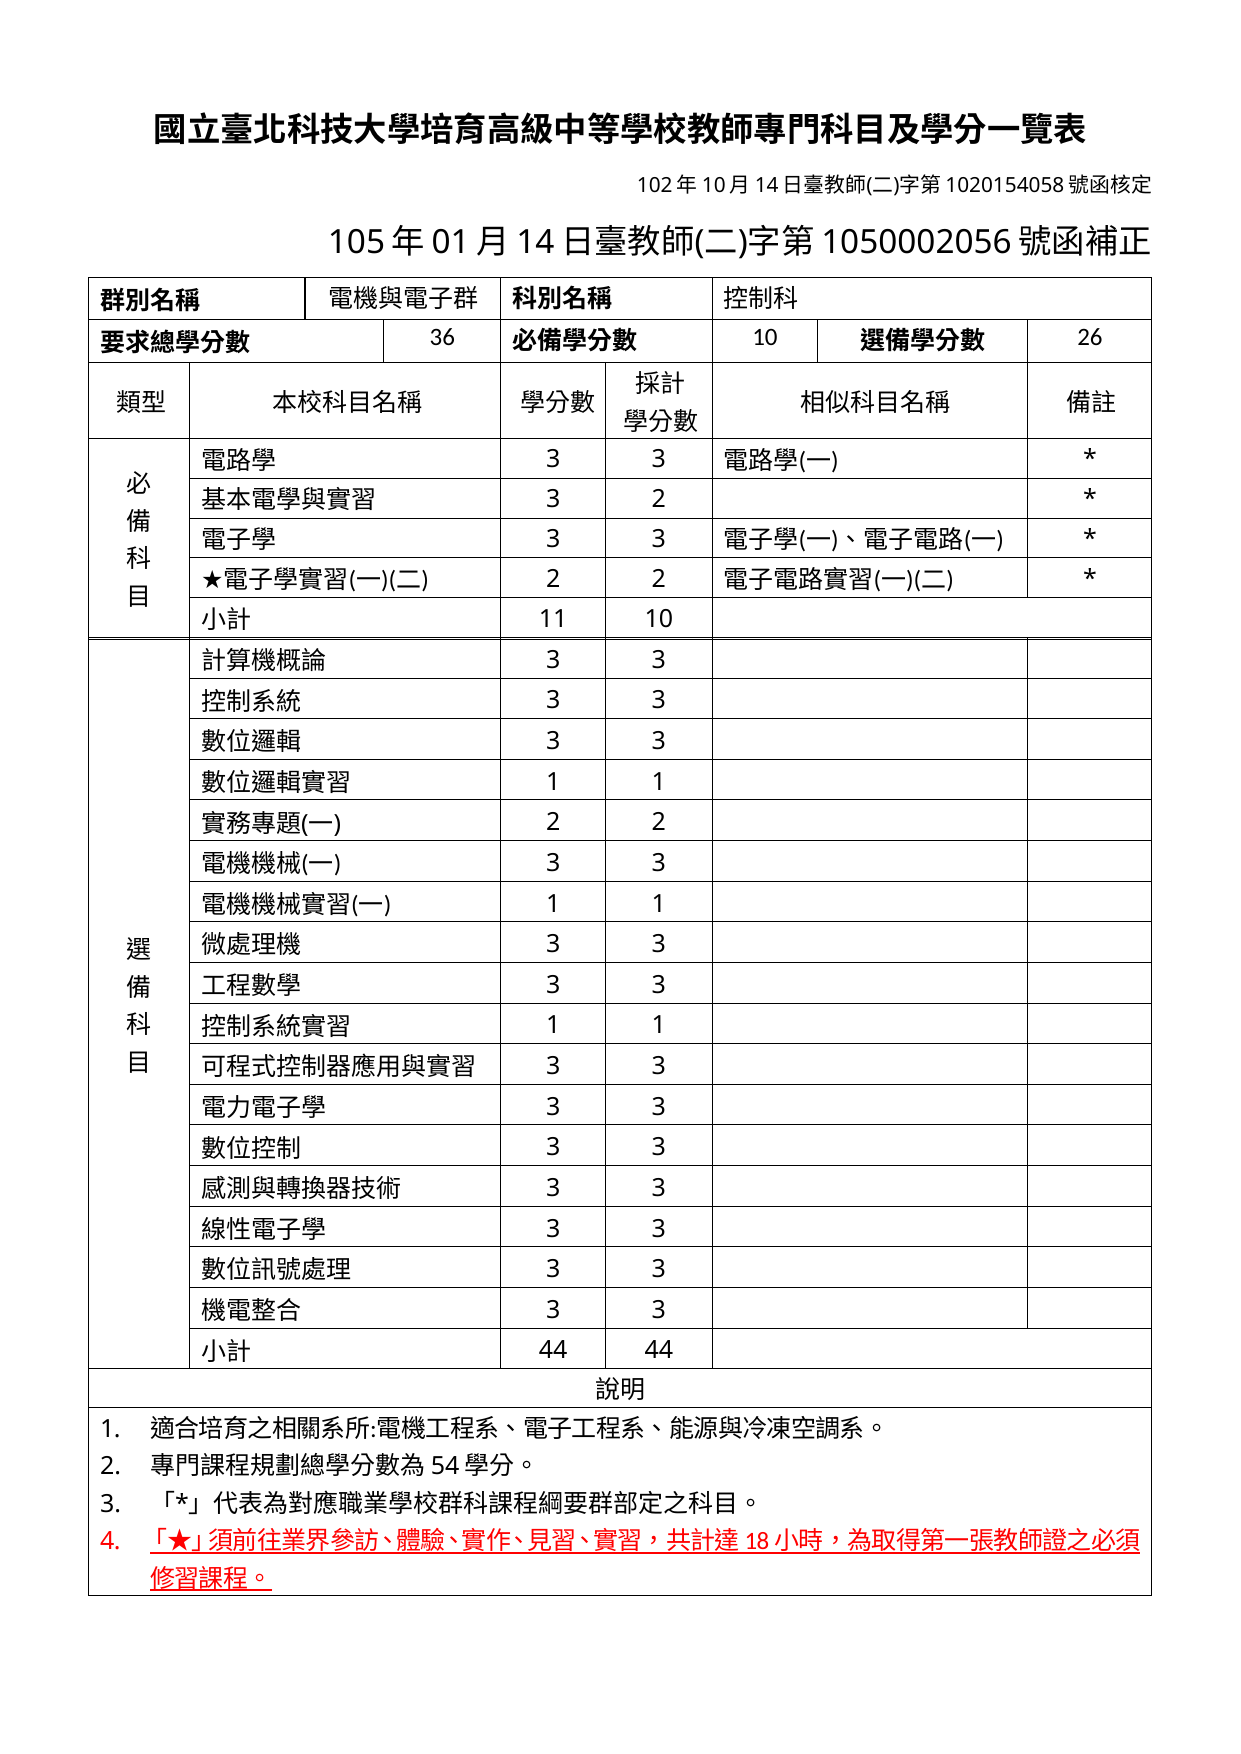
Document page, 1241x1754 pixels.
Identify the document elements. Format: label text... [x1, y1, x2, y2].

table_cell 10 [606, 598, 712, 637]
table_cell 3 [501, 963, 605, 1002]
table_cell [1028, 882, 1151, 921]
table_cell 3 [501, 679, 605, 718]
table_cell 適合培育之相關系所:電機工程系、電子工程系、能源與冷凍空調系。 專門課程規劃總學分數為 54學分。 「*」代表為對應職業學校群科課程綱要群部定之科目。 「★」須前往業界參訪、體驗、實作、見習、實習，共計達18小時，為取得第一張教師證之必須修習課程。 [89, 1408, 1151, 1595]
table_cell [1028, 1207, 1151, 1246]
table_cell [713, 1085, 1027, 1124]
table_cell 36 [384, 320, 500, 362]
table_cell 小計 [190, 1329, 500, 1368]
table_cell 控制系統 [190, 679, 500, 718]
table_cell [1028, 1085, 1151, 1124]
table_cell 工程數學 [190, 963, 500, 1002]
table_cell 1 [606, 1004, 712, 1043]
table_cell 3 [501, 1085, 605, 1124]
table_cell 電力電子學 [190, 1085, 500, 1124]
table_cell 微處理機 [190, 922, 500, 962]
table_cell * [1028, 479, 1151, 517]
table_cell [1028, 1125, 1151, 1165]
table_cell ★電子學實習(一)(二) [190, 558, 500, 597]
table_cell [1028, 1247, 1151, 1287]
table_cell 3 [606, 1044, 712, 1084]
text 105年01月14日臺教師(二)字第1050002056號函補正 [89, 202, 1152, 277]
table_cell 可程式控制器應用與實習 [190, 1044, 500, 1084]
table_cell 類型 [89, 363, 189, 438]
table_cell 3 [606, 963, 712, 1002]
table_cell 2 [501, 558, 605, 597]
table_cell 感測與轉換器技術 [190, 1166, 500, 1206]
table_cell [713, 1004, 1027, 1043]
table_cell 線性電子學 [190, 1207, 500, 1246]
table_cell 說明 [89, 1369, 1151, 1407]
table_cell [1028, 1166, 1151, 1206]
table_cell [713, 1288, 1027, 1327]
table_cell 3 [606, 519, 712, 557]
table_cell 26 [1028, 320, 1151, 362]
table_cell [713, 882, 1027, 921]
table_cell [713, 1207, 1027, 1246]
table_cell [713, 1166, 1027, 1206]
table_cell 3 [606, 439, 712, 478]
table_cell [713, 1247, 1027, 1287]
table_cell 3 [501, 922, 605, 962]
table_cell 學分數 [501, 363, 605, 438]
table_cell [713, 479, 1027, 517]
table_cell 3 [606, 679, 712, 718]
table_cell [1028, 1288, 1151, 1327]
table_cell 數位訊號處理 [190, 1247, 500, 1287]
table_cell 3 [606, 1207, 712, 1246]
table_cell 1 [501, 882, 605, 921]
table_cell 3 [606, 1125, 712, 1165]
table_cell 1 [606, 760, 712, 799]
text 國立臺北科技大學培育高級中等學校教師專門科目及學分一覽表 [89, 89, 1152, 164]
table_cell 必備學分數 [501, 320, 712, 362]
table_cell [1028, 640, 1151, 677]
table_cell 2 [501, 800, 605, 840]
table_cell 計算機概論 [190, 640, 500, 677]
table_cell 3 [606, 1247, 712, 1287]
table_cell 控制系統實習 [190, 1004, 500, 1043]
table_cell 3 [501, 841, 605, 881]
table_cell 44 [606, 1329, 712, 1368]
table_cell [1028, 841, 1151, 881]
table_cell [713, 760, 1027, 799]
table_cell [1028, 760, 1151, 799]
table_cell 1 [606, 882, 712, 921]
table_cell 選備學分數 [818, 320, 1027, 362]
table_cell [713, 679, 1027, 718]
table_cell 電路學(一) [713, 439, 1027, 478]
table_cell [1028, 1004, 1151, 1043]
table_header 控制科 [713, 278, 1151, 319]
table_cell [713, 963, 1027, 1002]
table_cell 3 [606, 1085, 712, 1124]
table_cell 3 [501, 1166, 605, 1206]
table_cell 選 備 科 目 [89, 640, 189, 1368]
table_cell 電子學(一)、電子電路(一) [713, 519, 1027, 557]
table_cell [1028, 679, 1151, 718]
table_cell [713, 719, 1027, 759]
table_cell 機電整合 [190, 1288, 500, 1327]
table_header 電機與電子群 [306, 278, 500, 319]
table_cell 44 [501, 1329, 605, 1368]
table_cell [1028, 719, 1151, 759]
table_cell 採計 學分數 [606, 363, 712, 438]
table_cell 3 [606, 1288, 712, 1327]
table_cell 必 備 科 目 [89, 439, 189, 637]
table_cell 2 [606, 800, 712, 840]
table_cell 電路學 [190, 439, 500, 478]
table_cell 備註 [1028, 363, 1151, 438]
table_cell 3 [501, 1125, 605, 1165]
table_cell * [1028, 439, 1151, 478]
table_cell 10 [713, 320, 817, 362]
table_cell [713, 1044, 1027, 1084]
table_cell 要求總學分數 [89, 320, 383, 362]
table_cell 數位邏輯實習 [190, 760, 500, 799]
table_cell 2 [606, 479, 712, 517]
table_cell [713, 1329, 1151, 1368]
table_cell 小計 [190, 598, 500, 637]
table_cell 1 [501, 1004, 605, 1043]
table_cell 3 [501, 1044, 605, 1084]
table_cell [1028, 922, 1151, 962]
table_cell 數位邏輯 [190, 719, 500, 759]
table_cell 基本電學與實習 [190, 479, 500, 517]
text 102年10月14日臺教師(二)字第1020154058號函核定 [89, 164, 1152, 202]
table_cell 2 [606, 558, 712, 597]
table_cell 3 [606, 640, 712, 677]
table_cell [1028, 963, 1151, 1002]
table_cell * [1028, 558, 1151, 597]
table_cell [713, 922, 1027, 962]
table_cell 3 [501, 719, 605, 759]
table_cell 電機機械實習(一) [190, 882, 500, 921]
table_cell 電子電路實習(一)(二) [713, 558, 1027, 597]
table_cell 數位控制 [190, 1125, 500, 1165]
table_cell [1028, 1044, 1151, 1084]
table_cell 電子學 [190, 519, 500, 557]
table_cell 3 [501, 1207, 605, 1246]
table_cell 3 [501, 519, 605, 557]
table_cell [713, 1125, 1027, 1165]
table_cell 3 [501, 479, 605, 517]
table_header 群別名稱 [89, 278, 304, 319]
table_cell 3 [606, 719, 712, 759]
table_cell 3 [606, 1166, 712, 1206]
table_cell 1 [501, 760, 605, 799]
table_cell 11 [501, 598, 605, 637]
table_header 科別名稱 [501, 278, 712, 319]
table_cell 3 [501, 439, 605, 478]
table_cell 3 [606, 922, 712, 962]
table_cell [1028, 800, 1151, 840]
table_cell 電機機械(一) [190, 841, 500, 881]
table_cell [713, 841, 1027, 881]
table_cell [713, 598, 1151, 637]
table_cell 3 [606, 841, 712, 881]
table_cell [713, 800, 1027, 840]
table_cell * [1028, 519, 1151, 557]
table_cell 3 [501, 1288, 605, 1327]
table_cell [713, 640, 1027, 677]
table_cell 實務專題(一) [190, 800, 500, 840]
table_cell 相似科目名稱 [713, 363, 1027, 438]
table_cell 本校科目名稱 [190, 363, 500, 438]
table_cell 3 [501, 1247, 605, 1287]
table_cell 3 [501, 640, 605, 677]
